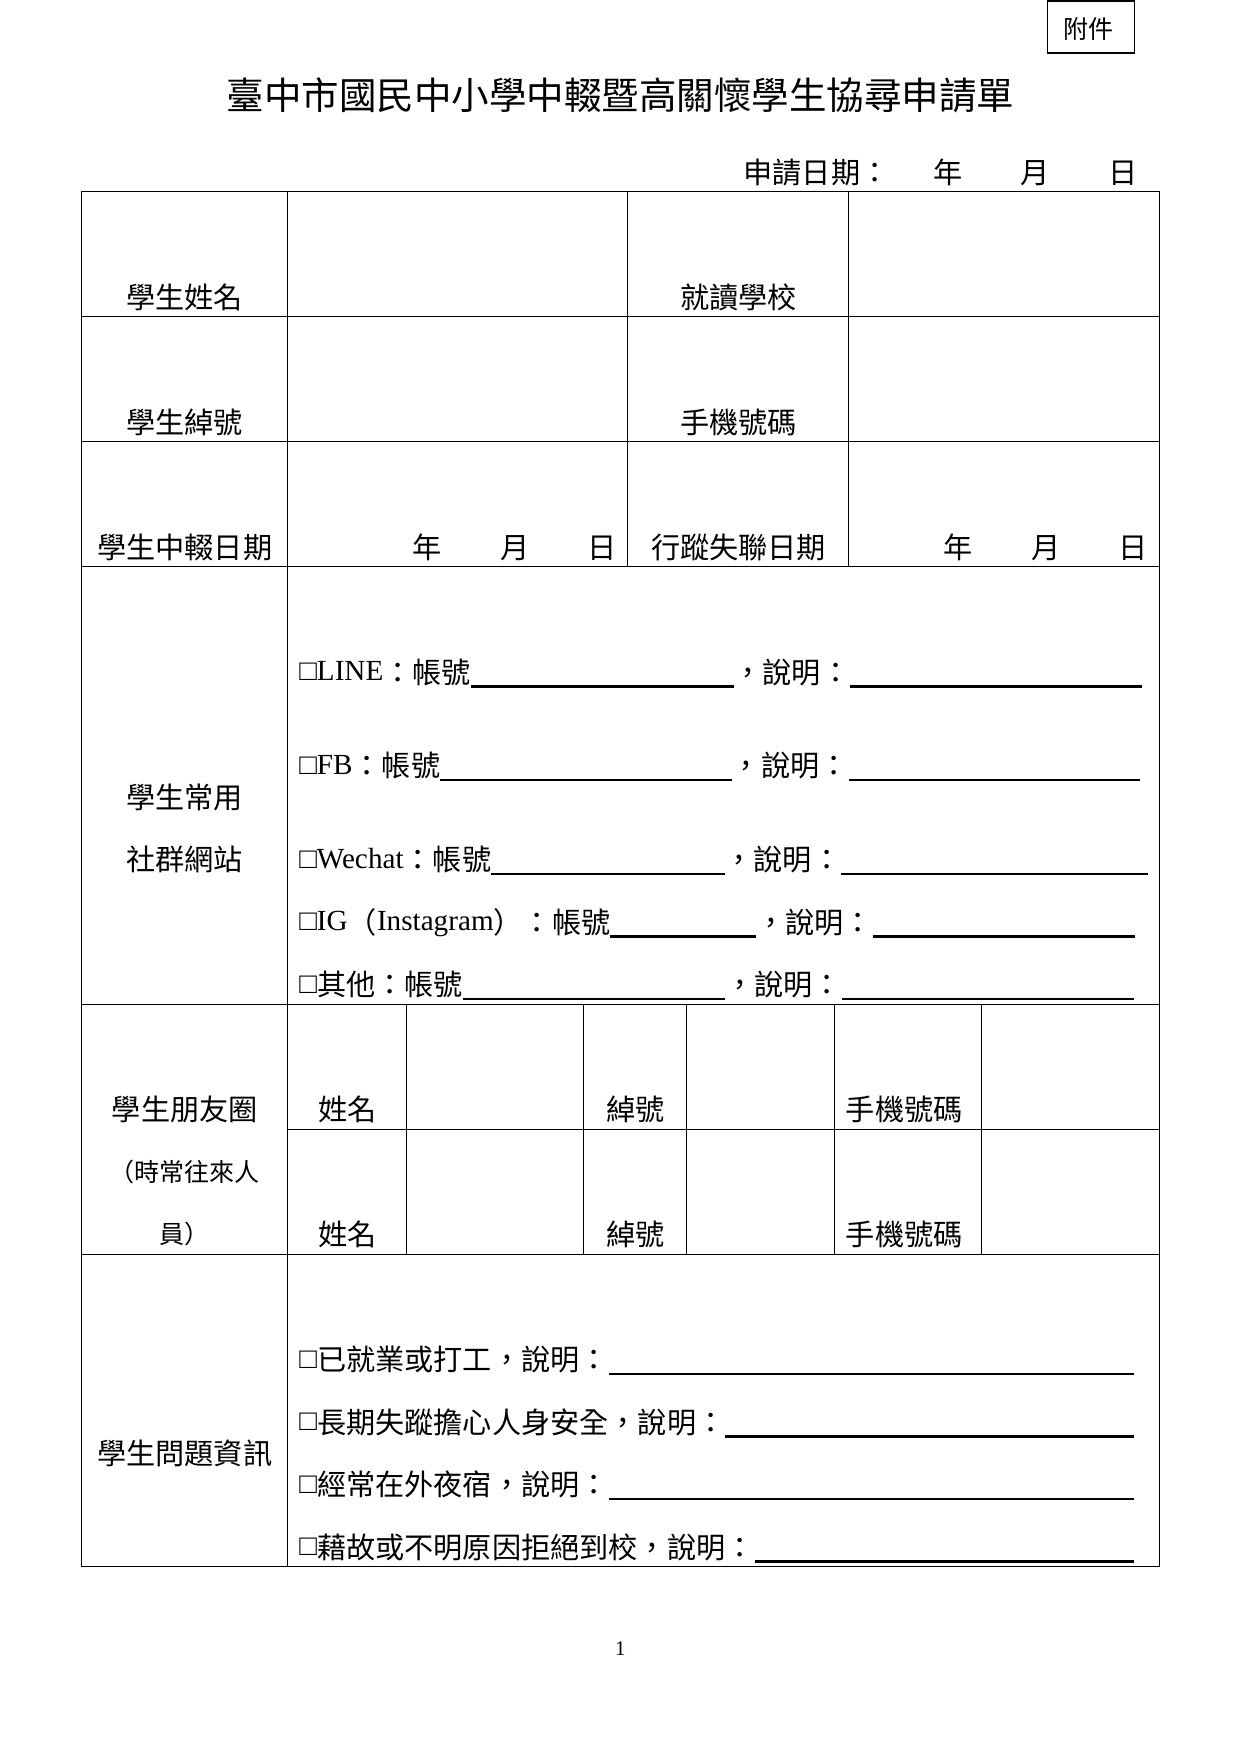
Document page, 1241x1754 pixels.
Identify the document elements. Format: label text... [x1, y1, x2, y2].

table_cell 行蹤失聯日期 [628, 442, 848, 566]
table_cell [982, 1130, 1159, 1254]
table_cell 年 月 日 [849, 442, 1159, 566]
table_cell 學生中輟日期 [82, 442, 287, 566]
table_cell 學生綽號 [82, 317, 287, 441]
text [1048, 2, 1134, 52]
table_cell [687, 1130, 834, 1254]
table_cell [687, 1005, 834, 1129]
table_cell [407, 1005, 583, 1129]
table_cell [407, 1130, 583, 1254]
table_cell 姓名 [288, 1130, 406, 1254]
table_cell 學生朋友圈 （時常往來人員） [82, 1005, 287, 1254]
table_cell 姓名 [288, 1005, 406, 1129]
table_cell 手機號碼 [628, 317, 848, 441]
table_cell 學生問題資訊 [82, 1255, 287, 1566]
table_cell □LINE：帳號 ，說明： □FB：帳號 ，說明： □Wechat：帳號 ，說明： □IG（Instagram）：帳號 ，說明： □其他：帳號 ，說明： [288, 567, 1159, 1004]
text 臺中市國民中小學中輟暨高關懷學生協尋申請單 [103, 66, 1137, 120]
table_cell [849, 317, 1159, 441]
table_cell [288, 317, 627, 441]
table_cell 學生常用 社群網站 [82, 567, 287, 1004]
table_cell □已就業或打工，說明： □長期失蹤擔心人身安全，說明： □經常在外夜宿，說明： □藉故或不明原因拒絕到校，說明： [288, 1255, 1159, 1566]
table_cell 綽號 [584, 1005, 686, 1129]
text 附件 [1063, 9, 1119, 45]
table_cell 手機號碼 [835, 1130, 981, 1254]
text 申請日期： 年 月 日 [103, 129, 1137, 191]
table_header [849, 192, 1159, 316]
table_cell 綽號 [584, 1130, 686, 1254]
table_cell 手機號碼 [835, 1005, 981, 1129]
table_header 就讀學校 [628, 192, 848, 316]
table_cell 年 月 日 [288, 442, 627, 566]
table_header 學生姓名 [82, 192, 287, 316]
table_header [288, 192, 627, 316]
table_cell [982, 1005, 1159, 1129]
